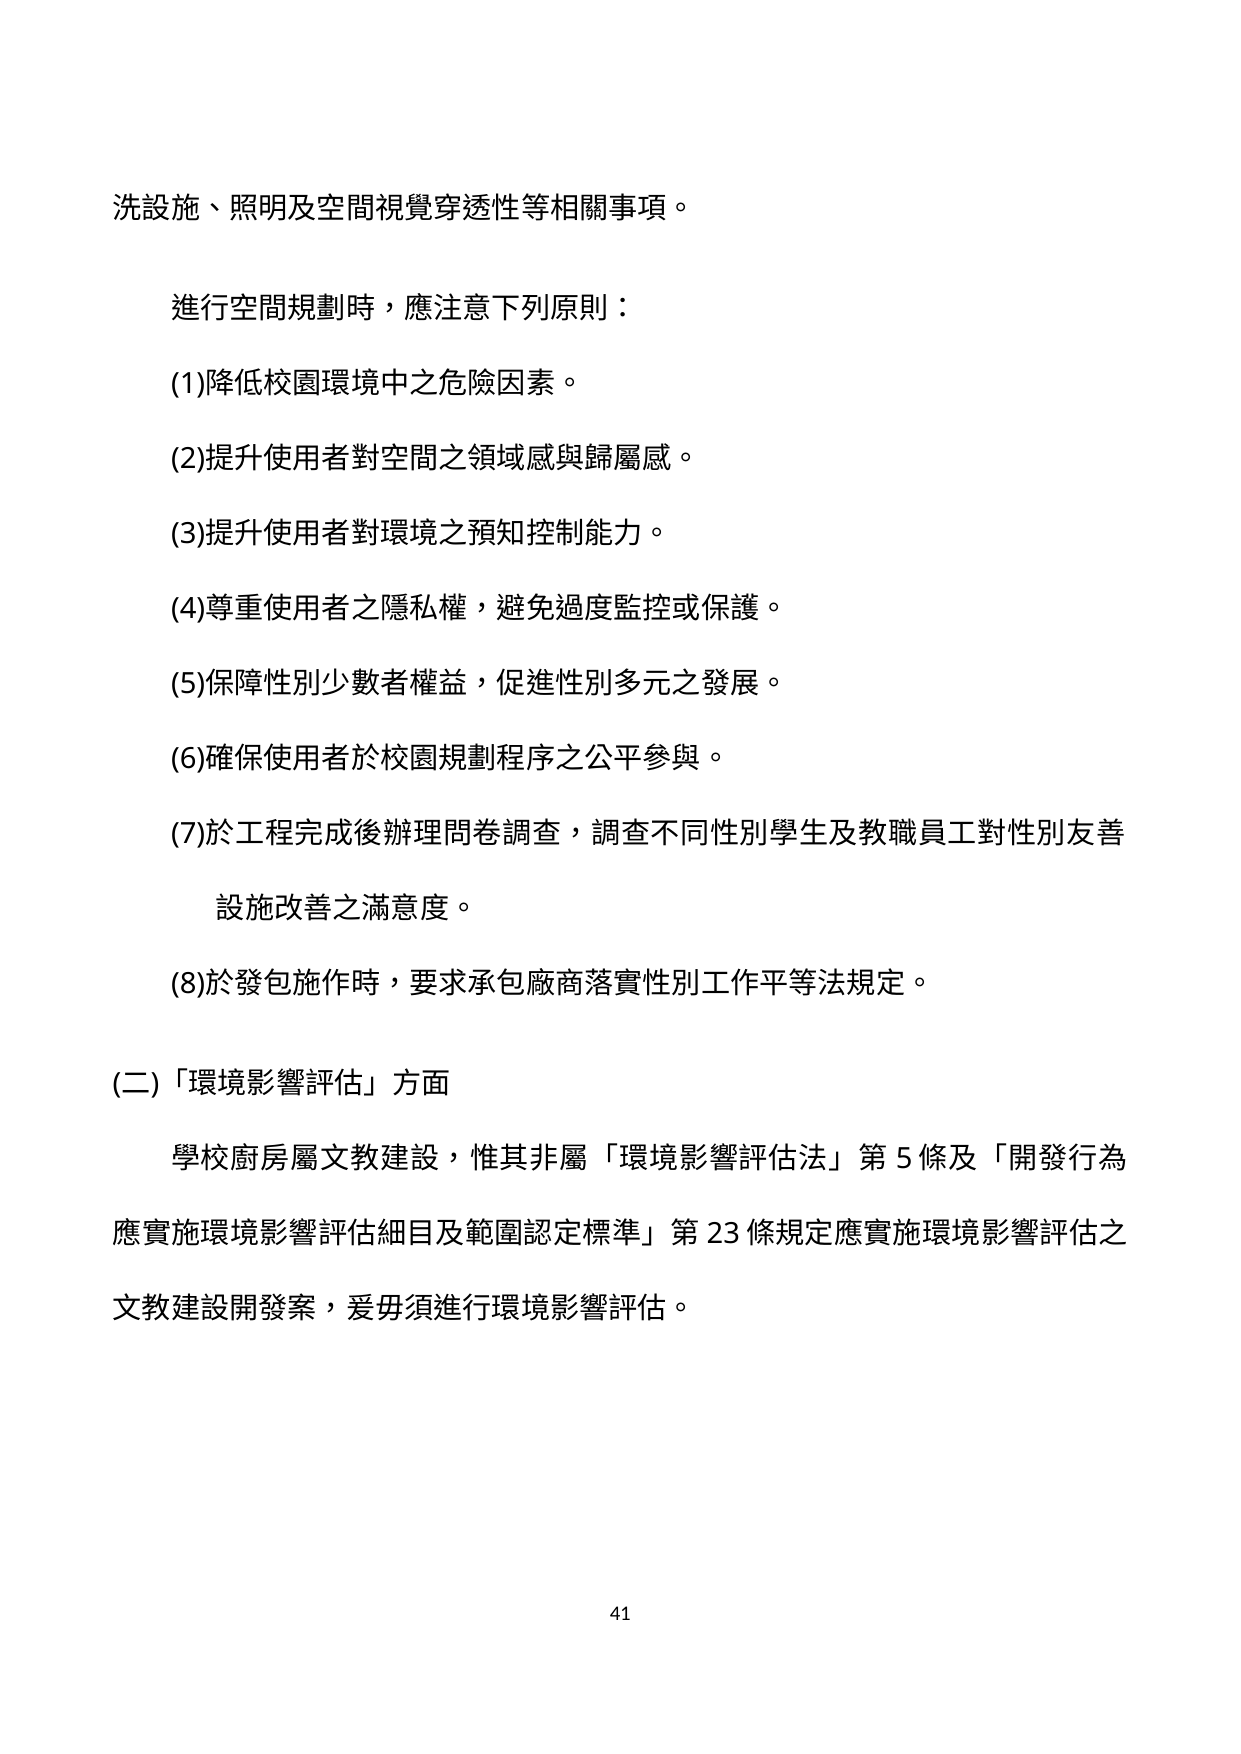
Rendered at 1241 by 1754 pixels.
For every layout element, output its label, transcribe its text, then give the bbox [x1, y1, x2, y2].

list (6)確保使用者於校園規劃程序之公平參與。 [112, 712, 1128, 787]
list (5)保障性別少數者權益，促進性別多元之發展。 [112, 637, 1128, 712]
list (7)於工程完成後辦理問卷調查，調查不同性別學生及教職員工對性別友善設施改善之滿意度。 [171, 787, 1128, 937]
list (4)尊重使用者之隱私權，避免過度監控或保護。 [112, 562, 1128, 637]
list 進行空間規劃時，應注意下列原則： [112, 262, 1128, 337]
list (8)於發包施作時，要求承包廠商落實性別工作平等法規定。 [112, 937, 1128, 1012]
list 依性別平等教育法第十二條第一項規定：「學校應提供性別平等之學習環境，建立安全之校園空間」。同條第二項規定：「學校應尊重學生與教職員之性別特質及性傾向」。同條第三項規定：「學校應訂定性別平等教育實施規定，並公告周知」。同法施行細則第九條亦規定：學校依本法第十二條第一項規定建立安全之校園空間時，應就下列事項，考量其無性別偏見、安全、友善及公平分配等原則：空間配置、管理及保全、標示系統、求救系統及安全路線、盥洗設施、照明及空間視覺穿透性等相關事項。 [112, 162, 1128, 237]
list (3)提升使用者對環境之預知控制能力。 [112, 487, 1128, 562]
list (2)提升使用者對空間之領域感與歸屬感。 [112, 412, 1128, 487]
list (1)降低校園環境中之危險因素。 [112, 337, 1128, 412]
text (二)「環境影響評估」方面 [112, 1037, 1128, 1112]
list 學校廚房屬文教建設，惟其非屬「環境影響評估法」第5條及「開發行為應實施環境影響評估細目及範圍認定標準」第23條規定應實施環境影響評估之文教建設開發案，爰毋須進行環境影響評估。 [112, 1112, 1128, 1337]
